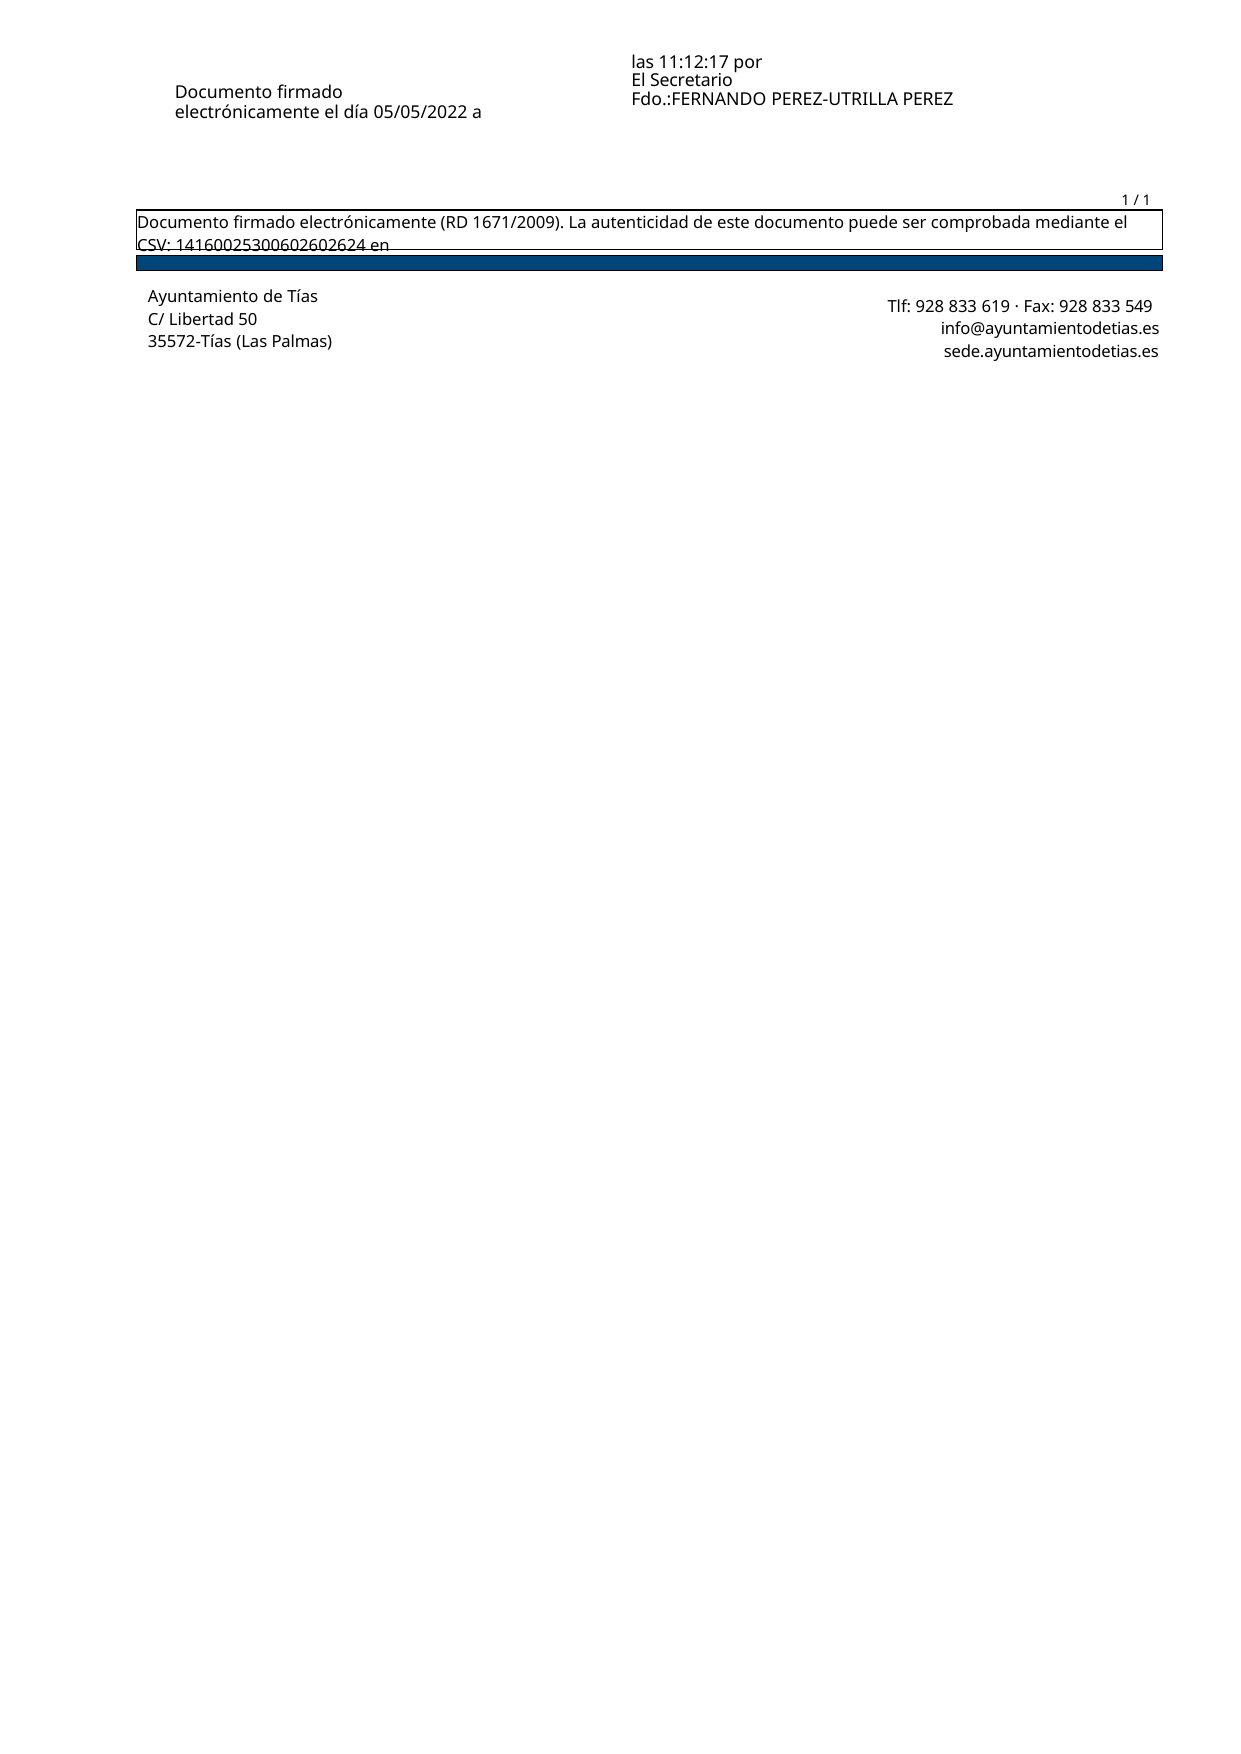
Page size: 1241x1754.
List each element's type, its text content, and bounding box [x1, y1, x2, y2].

text Fdo.:FERNANDO PEREZ-UTRILLA PEREZ [631, 90, 1163, 109]
text Documento firmado electrónicamente el día 05/05/2022 a [174, 82, 484, 124]
text Ayuntamiento de Tías C/ Libertad 50 [148, 284, 322, 330]
text El Secretario [631, 73, 1163, 90]
text las 11:12:17 por [631, 52, 1060, 73]
text info@ayuntamientodetias.es sede.ayuntamientodetias.es [941, 317, 1163, 362]
text Tlf: 928 833 619 · Fax: 928 833 549 [887, 294, 1163, 317]
text 1 / 1 [135, 190, 1152, 210]
text 35572-Tías (Las Palmas) [148, 330, 339, 352]
